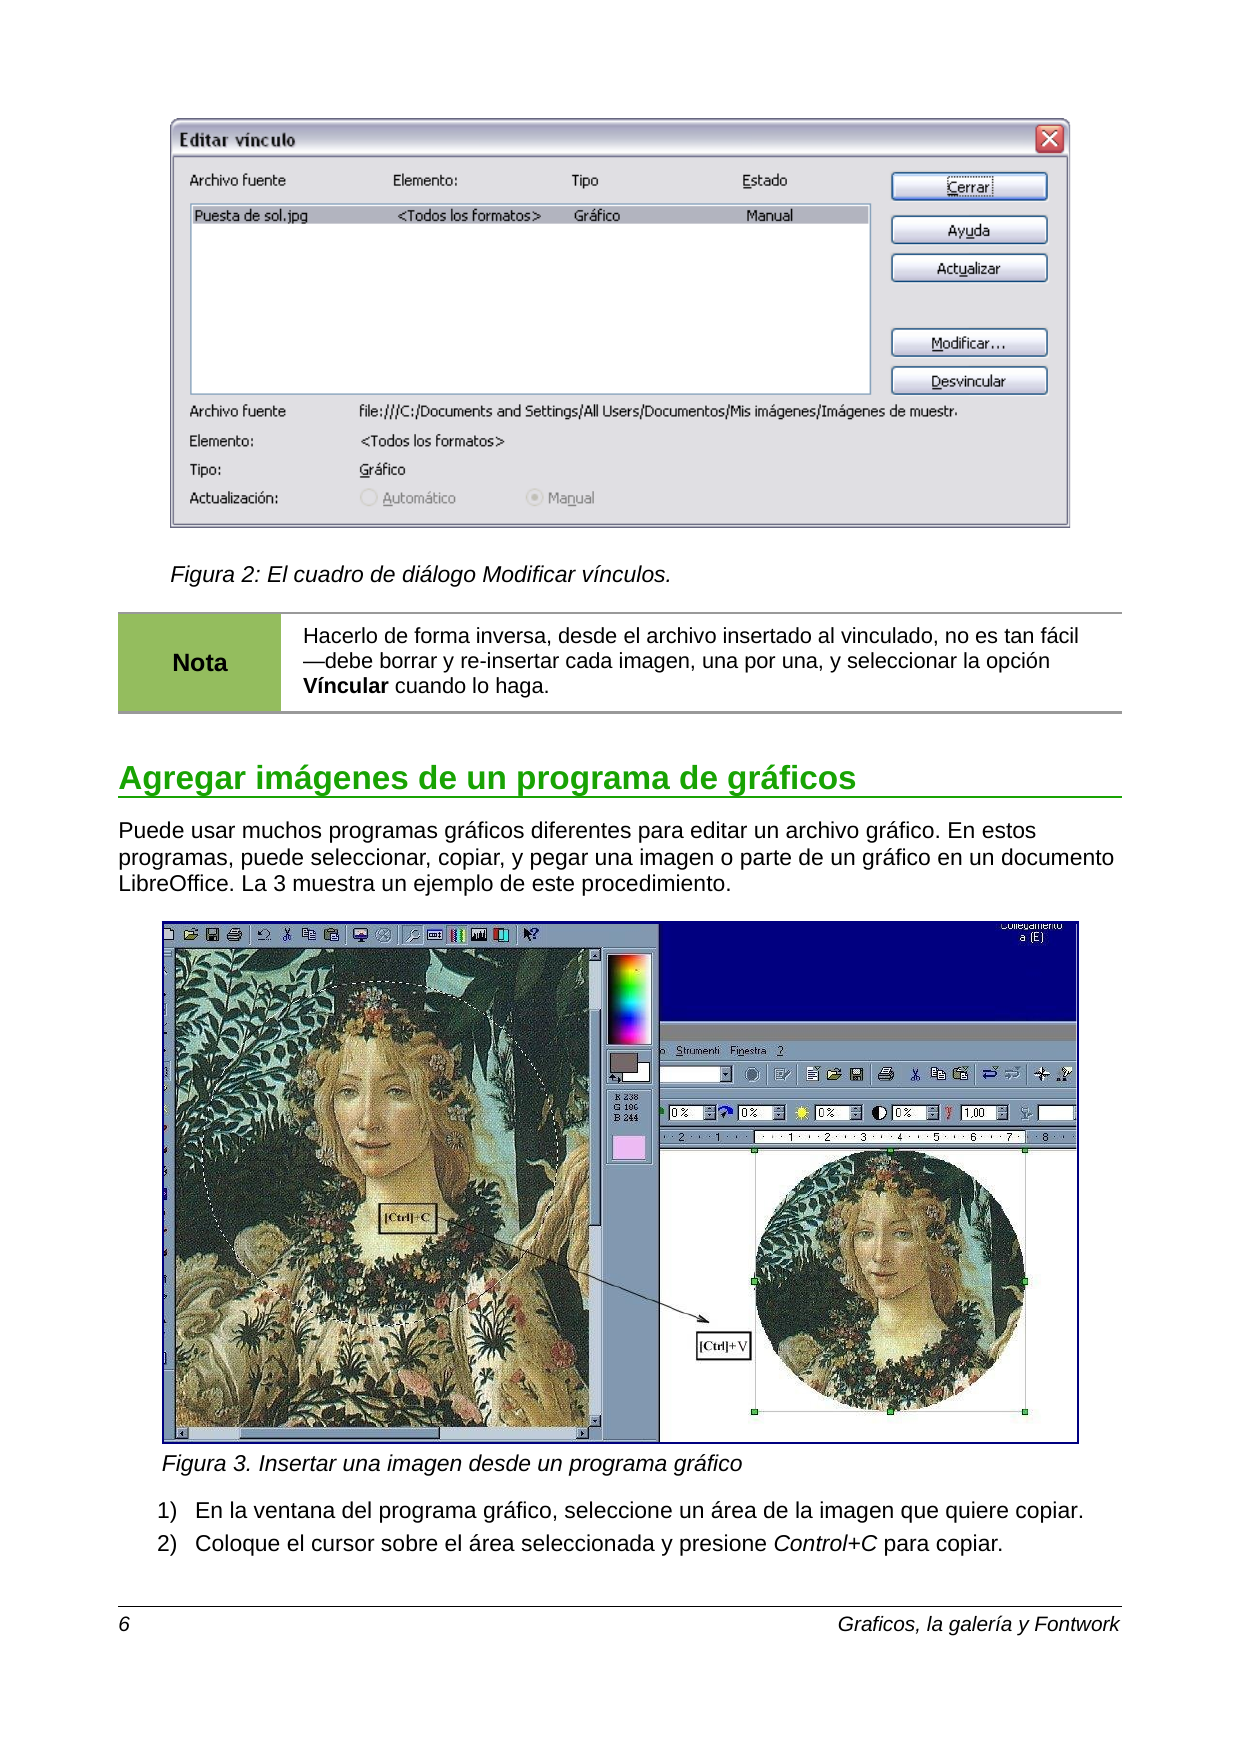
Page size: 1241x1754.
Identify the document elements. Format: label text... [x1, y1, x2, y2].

text Figura 3. Insertar una imagen desde un programa gráfico [162, 1450, 1079, 1477]
table_header Hacerlo de forma inversa, desde el archivo insertado al vinculado, no es tan fácil—debe borrar y re-insertar cada imagen, una por una, y seleccionar la opción Víncular cuando lo haga. [281, 614, 1122, 711]
list Coloque el cursor sobre el área seleccionada y presione Control+C para copiar. [177, 1530, 1122, 1556]
table_header Nota [118, 614, 281, 711]
list En la ventana del programa gráfico, seleccione un área de la imagen que quiere copiar. [177, 1497, 1122, 1524]
subtitle Agregar imágenes de un programa de gráficos [118, 758, 1122, 796]
text Puede usar muchos programas gráficos diferentes para editar un archivo gráfico. En estos programas, puede seleccionar, copiar, y pegar una imagen o parte de un gráfico en un documento LibreOffice. La Figura 3 muestra un ejemplo de este procedimiento. [118, 817, 1122, 896]
picture [170, 118, 1071, 528]
text Figura 2: El cuadro de diálogo Modificar vínculos. [170, 561, 1070, 587]
